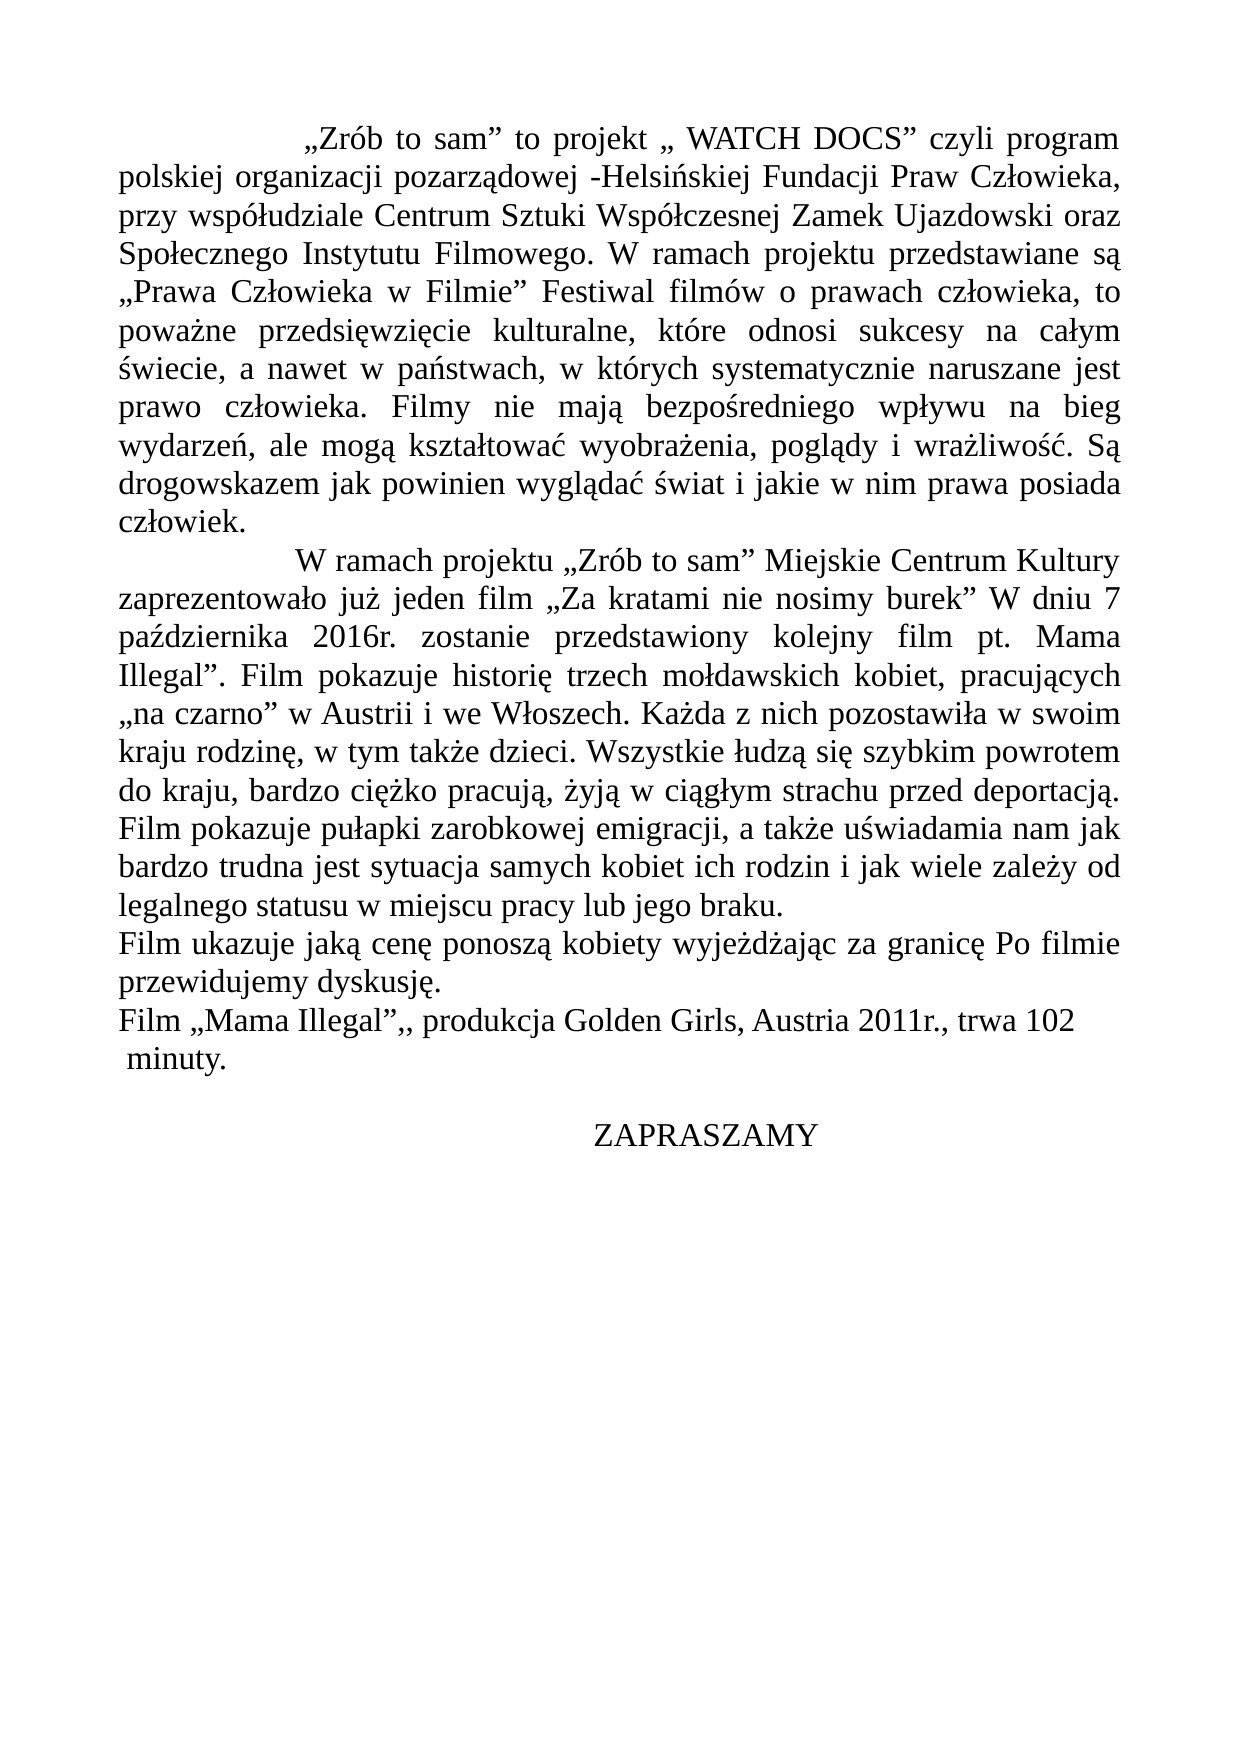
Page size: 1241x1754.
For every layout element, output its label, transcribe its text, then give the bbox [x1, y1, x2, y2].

text minuty. [118, 1038, 1122, 1076]
text „Zrób to sam” to projekt „ WATCH DOCS” czyli program polskiej organizacji pozarządowej -Helsińskiej Fundacji Praw Człowieka, przy współudziale Centrum Sztuki Współczesnej Zamek Ujazdowski oraz Społecznego Instytutu Filmowego. W ramach projektu przedstawiane są „Prawa Człowieka w Filmie” Festiwal filmów o prawach człowieka, to poważne przedsięwzięcie kulturalne, które odnosi sukcesy na całym świecie, a nawet w państwach, w których systematycznie naruszane jest prawo człowieka. Filmy nie mają bezpośredniego wpływu na bieg wydarzeń, ale mogą kształtować wyobrażenia, poglądy i wrażliwość. Są drogowskazem jak powinien wyglądać świat i jakie w nim prawa posiada człowiek. [118, 118, 1122, 540]
text ZAPRASZAMY [118, 1115, 1122, 1153]
text Film ukazuje jaką cenę ponoszą kobiety wyjeżdżając za granicę Po filmie przewidujemy dyskusję. [118, 923, 1122, 1000]
text Film „Mama Illegal”,, produkcja Golden Girls, Austria 2011r., trwa 102 [118, 1000, 1122, 1038]
text W ramach projektu „Zrób to sam” Miejskie Centrum Kultury zaprezentowało już jeden film „Za kratami nie nosimy burek” W dniu 7 października 2016r. zostanie przedstawiony kolejny film pt. Mama Illegal”. Film pokazuje historię trzech mołdawskich kobiet, pracujących „na czarno” w Austrii i we Włoszech. Każda z nich pozostawiła w swoim kraju rodzinę, w tym także dzieci. Wszystkie łudzą się szybkim powrotem do kraju, bardzo ciężko pracują, żyją w ciągłym strachu przed deportacją. Film pokazuje pułapki zarobkowej emigracji, a także uświadamia nam jak bardzo trudna jest sytuacja samych kobiet ich rodzin i jak wiele zależy od legalnego statusu w miejscu pracy lub jego braku. [118, 540, 1122, 923]
